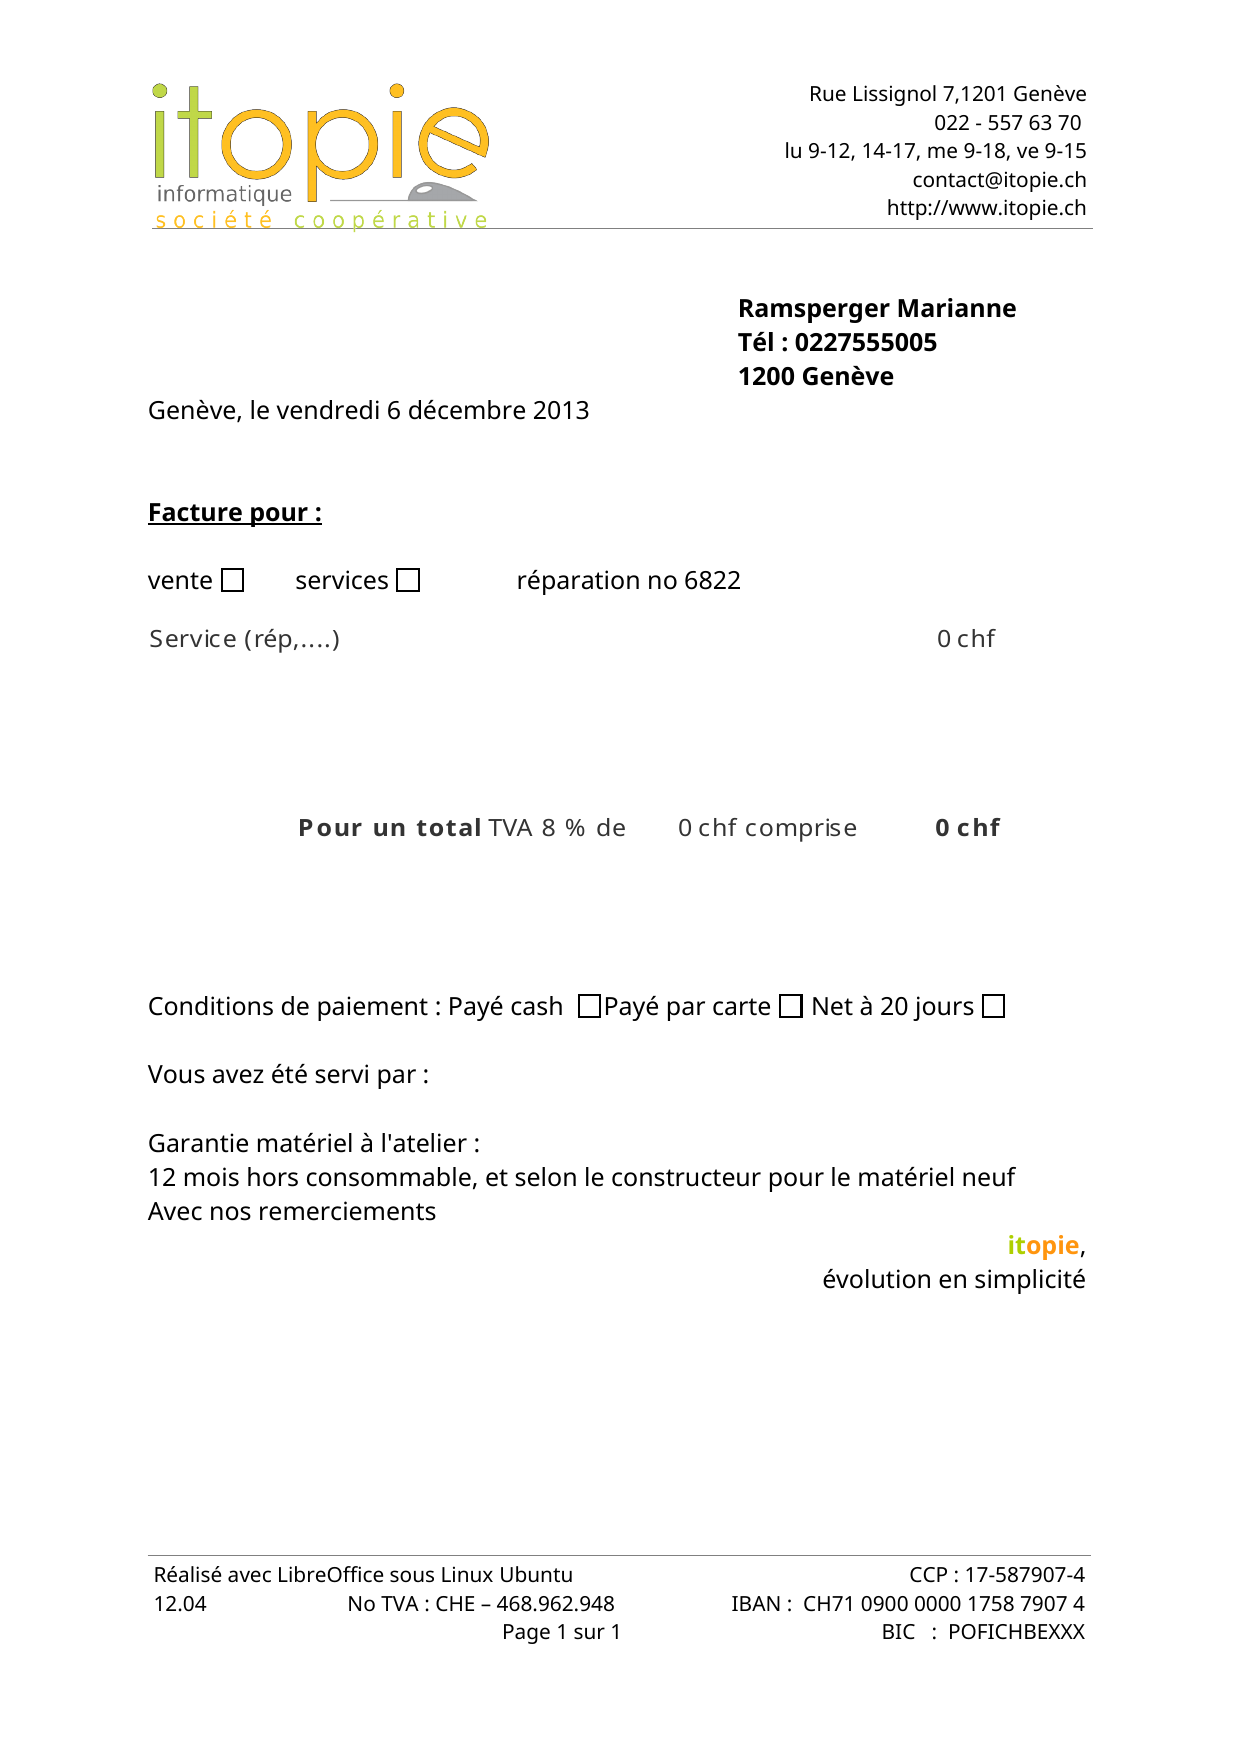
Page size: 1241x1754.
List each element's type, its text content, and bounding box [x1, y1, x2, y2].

text vente services réparation no 6822 [148, 563, 1093, 597]
text Garantie matériel à l'atelier : [148, 1125, 1093, 1159]
text évolution en simplicité [148, 1262, 1093, 1296]
text Facture pour : [148, 495, 1093, 529]
text 12 mois hors consommable, et selon le constructeur pour le matériel neuf [148, 1159, 1093, 1193]
text Ramsperger Marianne [148, 290, 1093, 324]
text Conditions de paiement : Payé cash Payé par carte Net à 20 jours [148, 989, 1093, 1023]
text itopie, [148, 1227, 1093, 1262]
picture [138, 72, 500, 244]
text Tél : 0227555005 [148, 324, 1093, 358]
text Genève, le vendredi 6 décembre 2013 [148, 392, 1093, 427]
text 1200 Genève [148, 358, 1093, 392]
text Vous avez été servi par : [148, 1057, 1093, 1091]
text Avec nos remerciements [148, 1193, 1093, 1227]
